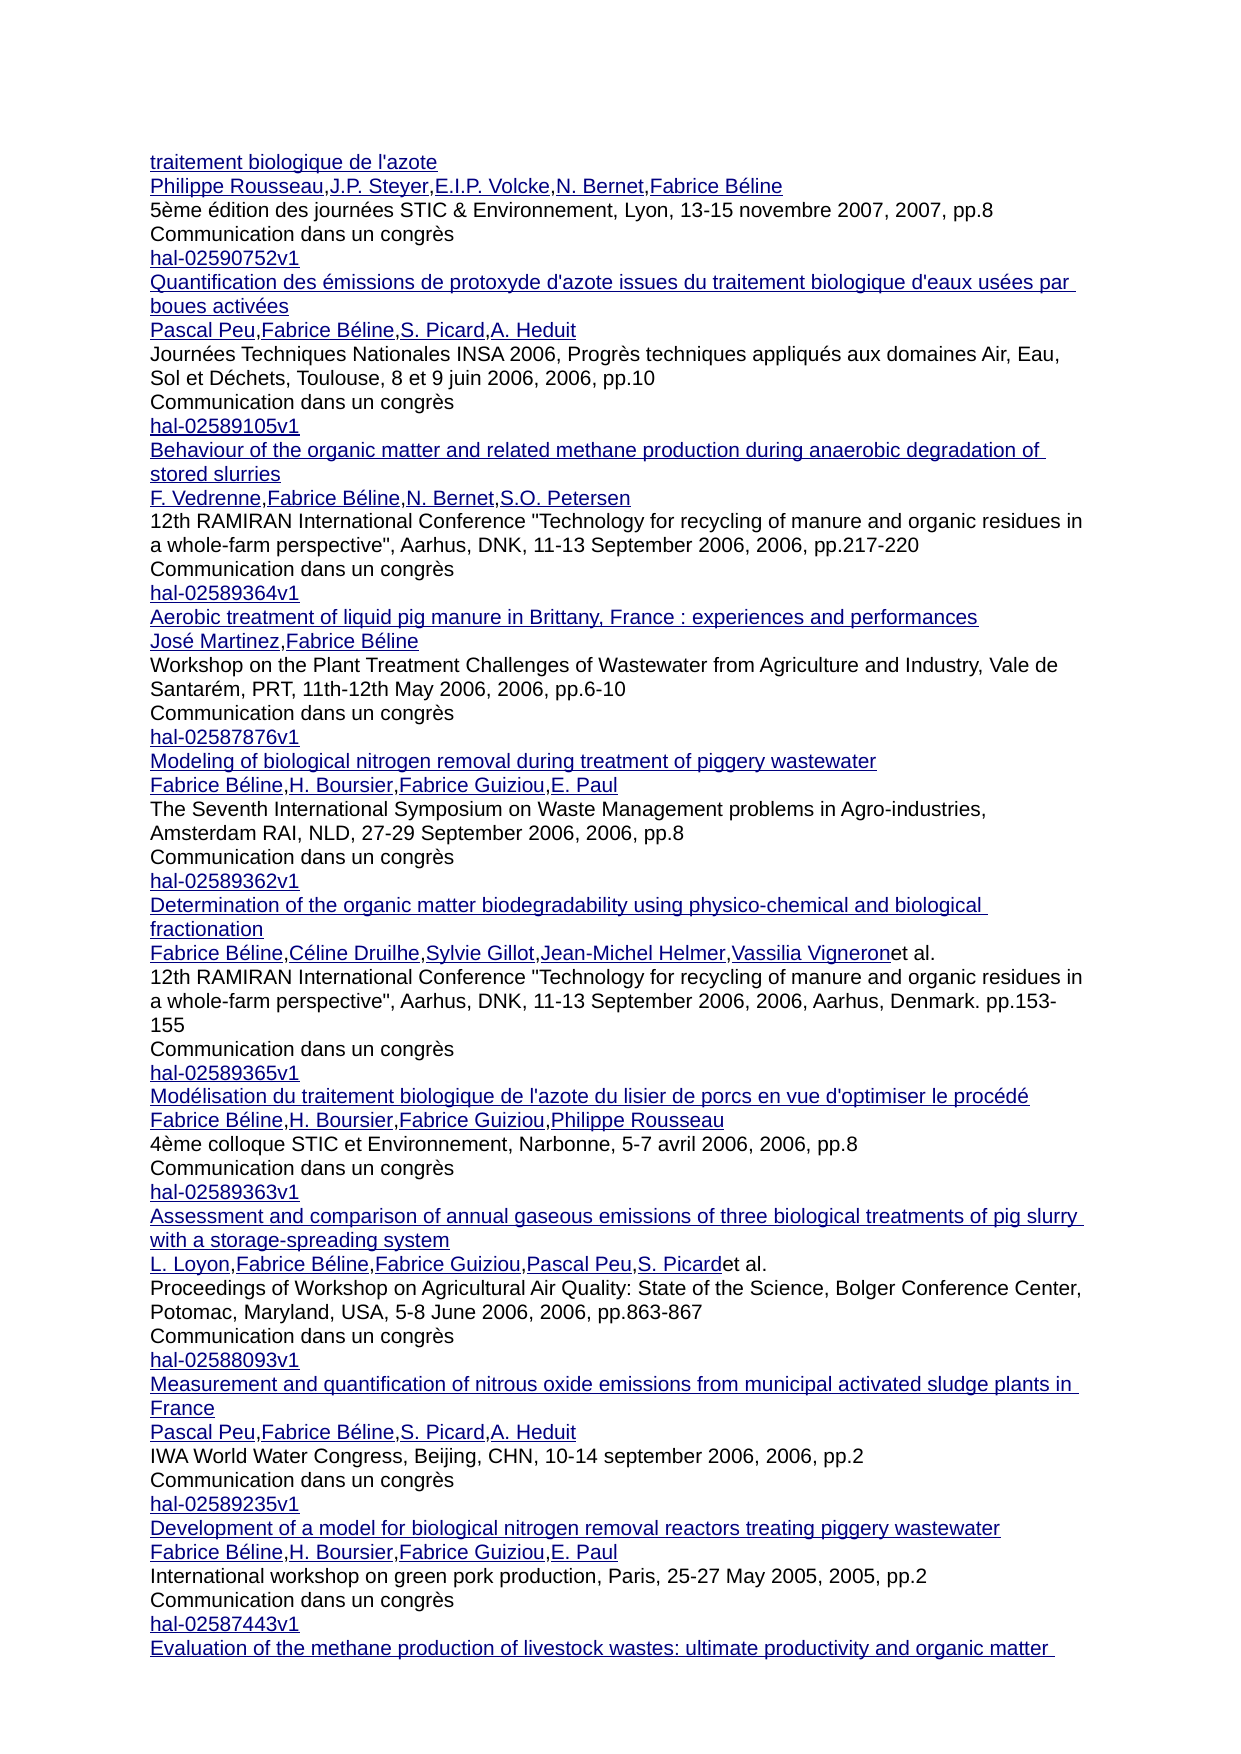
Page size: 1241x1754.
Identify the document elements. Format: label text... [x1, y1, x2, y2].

table_cell Measurement and quantification of nitrous oxide emissions from municipal activated sludge plants in France Pascal Peu,Fabrice Béline,S. Picard,A. Heduit IWA World Water Congress, Beijing, CHN, 10-14 september 2006, 2006, pp.2 Communication dans un congrès hal-02589235v1 [150, 1372, 1090, 1516]
table_cell Evaluation of the methane production of livestock wastes: ultimate productivity and organic matter [150, 1635, 1090, 1659]
table_cell Development of a model for biological nitrogen removal reactors treating piggery wastewater Fabrice Béline,H. Boursier,Fabrice Guiziou,E. Paul International workshop on green pork production, Paris, 25-27 May 2005, 2005, pp.2 Communication dans un congrès hal-02587443v1 [150, 1516, 1090, 1635]
table_cell Aerobic treatment of liquid pig manure in Brittany, France : experiences and performances José Martinez,Fabrice Béline Workshop on the Plant Treatment Challenges of Wastewater from Agriculture and Industry, Vale de Santarém, PRT, 11th-12th May 2006, 2006, pp.6-10 Communication dans un congrès hal-02587876v1 [150, 605, 1090, 749]
table_cell Modélisation du traitement biologique de l'azote du lisier de porcs en vue d'optimiser le procédé Fabrice Béline,H. Boursier,Fabrice Guiziou,Philippe Rousseau 4ème colloque STIC et Environnement, Narbonne, 5-7 avril 2006, 2006, pp.8 Communication dans un congrès hal-02589363v1 [150, 1084, 1090, 1204]
table_cell Behaviour of the organic matter and related methane production during anaerobic degradation of stored slurries F. Vedrenne,Fabrice Béline,N. Bernet,S.O. Petersen 12th RAMIRAN International Conference "Technology for recycling of manure and organic residues in a whole-farm perspective", Aarhus, DNK, 11-13 September 2006, 2006, pp.217-220 Communication dans un congrès hal-02589364v1 [150, 438, 1090, 605]
table_cell Quantification des émissions de protoxyde d'azote issues du traitement biologique d'eaux usées par boues activées Pascal Peu,Fabrice Béline,S. Picard,A. Heduit Journées Techniques Nationales INSA 2006, Progrès techniques appliqués aux domaines Air, Eau, Sol et Déchets, Toulouse, 8 et 9 juin 2006, 2006, pp.10 Communication dans un congrès hal-02589105v1 [150, 270, 1090, 437]
table_cell traitement biologique de l'azote Philippe Rousseau,J.P. Steyer,E.I.P. Volcke,N. Bernet,Fabrice Béline 5ème édition des journées STIC & Environnement, Lyon, 13-15 novembre 2007, 2007, pp.8 Communication dans un congrès hal-02590752v1 [150, 150, 1090, 270]
table_cell Assessment and comparison of annual gaseous emissions of three biological treatments of pig slurry with a storage-spreading system L. Loyon,Fabrice Béline,Fabrice Guiziou,Pascal Peu,S. Picardet al. Proceedings of Workshop on Agricultural Air Quality: State of the Science, Bolger Conference Center, Potomac, Maryland, USA, 5-8 June 2006, 2006, pp.863-867 Communication dans un congrès hal-02588093v1 [150, 1204, 1090, 1372]
table_cell Determination of the organic matter biodegradability using physico-chemical and biological fractionation Fabrice Béline,Céline Druilhe,Sylvie Gillot,Jean-Michel Helmer,Vassilia Vigneronet al. 12th RAMIRAN International Conference "Technology for recycling of manure and organic residues in a whole-farm perspective", Aarhus, DNK, 11-13 September 2006, 2006, Aarhus, Denmark. pp.153-155 Communication dans un congrès hal-02589365v1 [150, 893, 1090, 1084]
table_cell Modeling of biological nitrogen removal during treatment of piggery wastewater Fabrice Béline,H. Boursier,Fabrice Guiziou,E. Paul The Seventh International Symposium on Waste Management problems in Agro-industries, Amsterdam RAI, NLD, 27-29 September 2006, 2006, pp.8 Communication dans un congrès hal-02589362v1 [150, 749, 1090, 893]
